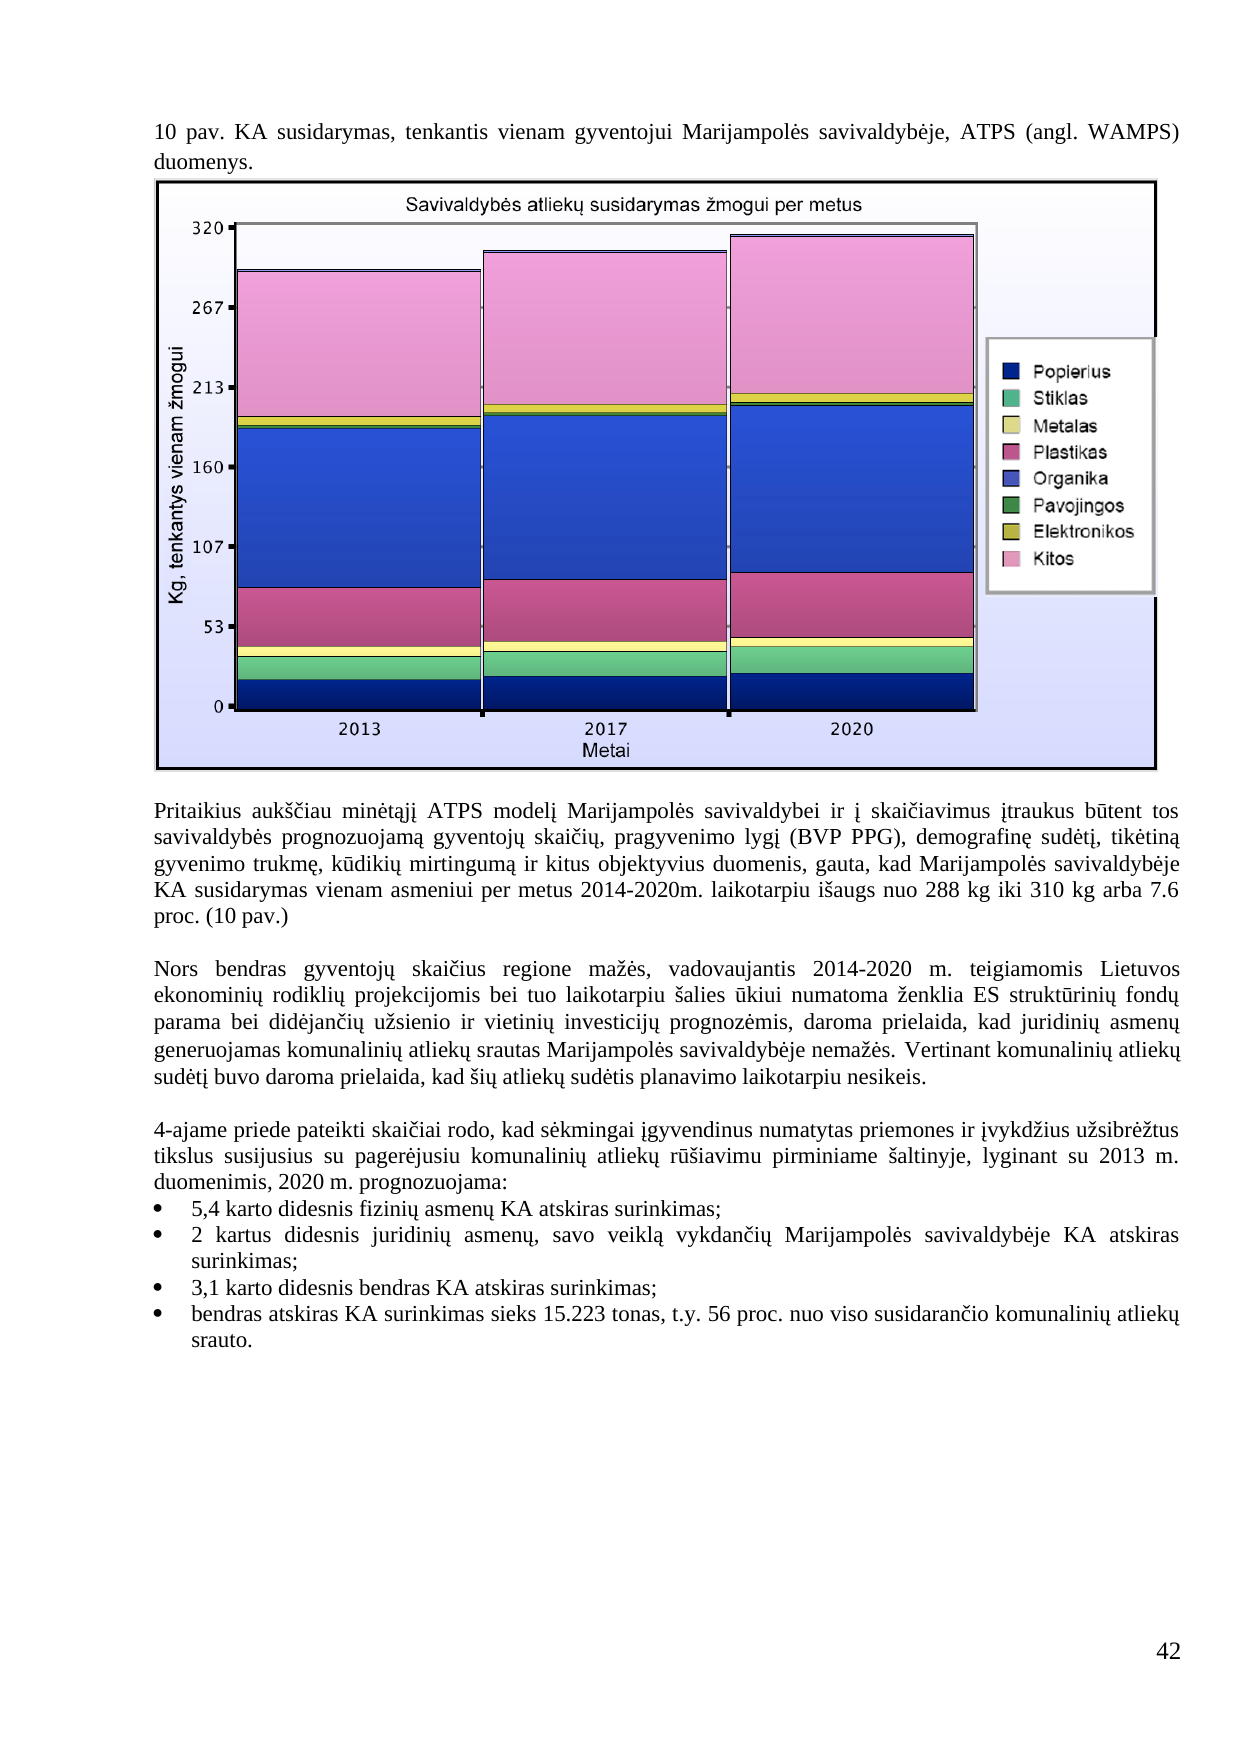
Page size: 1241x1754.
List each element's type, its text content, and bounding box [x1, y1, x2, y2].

text  5,4 karto didesnis fizinių asmenų KA atskiras surinkimas; [153, 1195, 1181, 1221]
text 4-ajame priede pateikti skaičiai rodo, kad sėkmingai įgyvendinus numatytas priemones ir įvykdžius užsibrėžtus tikslus susijusius su pagerėjusiu komunalinių atliekų rūšiavimu pirminiame šaltinyje, lyginant su 2013 m. duomenimis, 2020 m. prognozuojama: [153, 1116, 1181, 1195]
text  bendras atskiras KA surinkimas sieks 15.223 tonas, t.y. 56 proc. nuo viso susidarančio komunalinių atliekų srauto. [153, 1300, 1181, 1353]
text  2 kartus didesnis juridinių asmenų, savo veiklą vykdančių Marijampolės savivaldybėje KA atskiras surinkimas; [153, 1221, 1181, 1274]
text  3,1 karto didesnis bendras KA atskiras surinkimas; [153, 1274, 1181, 1300]
text 10 pav. KA susidarymas, tenkantis vienam gyventojui Marijampolės savivaldybėje, ATPS (angl. WAMPS) duomenys. [153, 118, 1181, 771]
text Pritaikius aukščiau minėtąjį ATPS modelį Marijampolės savivaldybei ir į skaičiavimus įtraukus būtent tos savivaldybės prognozuojamą gyventojų skaičių, pragyvenimo lygį (BVP PPG), demografinę sudėtį, tikėtiną gyvenimo trukmę, kūdikių mirtingumą ir kitus objektyvius duomenis, gauta, kad Marijampolės savivaldybėje KA susidarymas vienam asmeniui per metus 2014-2020m. laikotarpiu išaugs nuo 288 kg iki 310 kg arba 7.6 proc. (10 pav.) [153, 797, 1181, 929]
text Nors bendras gyventojų skaičius regione mažės, vadovaujantis 2014-2020 m. teigiamomis Lietuvos ekonominių rodiklių projekcijomis bei tuo laikotarpiu šalies ūkiui numatoma ženklia ES struktūrinių fondų parama bei didėjančių užsienio ir vietinių investicijų prognozėmis, daroma prielaida, kad juridinių asmenų generuojamas komunalinių atliekų srautas Marijampolės savivaldybėje nemažės. Vertinant komunalinių atliekų sudėtį buvo daroma prielaida, kad šių atliekų sudėtis planavimo laikotarpiu nesikeis. [153, 955, 1181, 1089]
